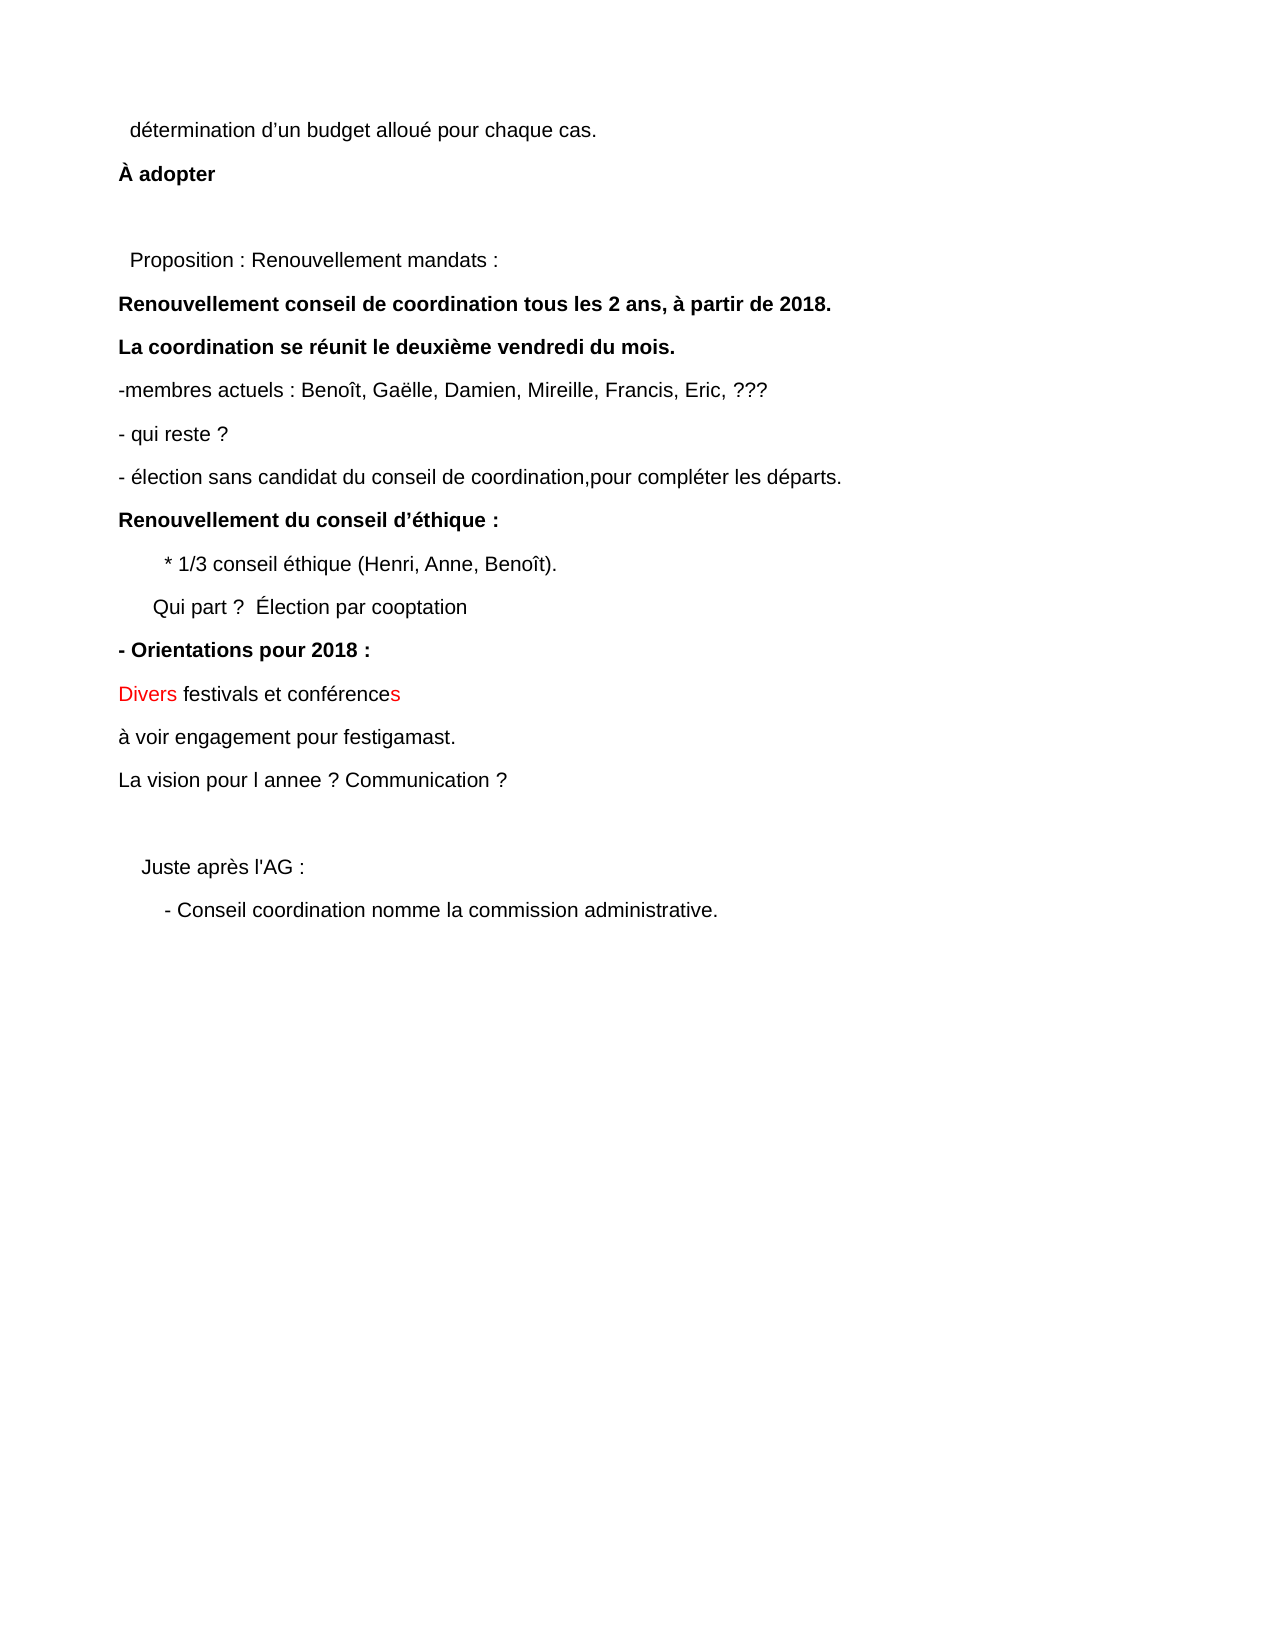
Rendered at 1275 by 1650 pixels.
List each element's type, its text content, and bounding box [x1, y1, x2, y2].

text Juste après l'AG : [118, 855, 1157, 879]
text Qui part ? Élection par cooptation [118, 595, 1157, 619]
text Renouvellement du conseil d’éthique : [118, 508, 1157, 532]
text Proposition : Renouvellement mandats : [118, 248, 1157, 272]
text La coordination se réunit le deuxième vendredi du mois. [118, 335, 1157, 359]
text À adopter [118, 161, 1157, 185]
text détermination d’un budget alloué pour chaque cas. [118, 118, 1157, 142]
text -membres actuels : Benoît, Gaëlle, Damien, Mireille, Francis, Eric, ??? [118, 378, 1157, 402]
text Renouvellement conseil de coordination tous les 2 ans, à partir de 2018. [118, 291, 1157, 315]
text à voir engagement pour festigamast. [118, 725, 1157, 749]
text * 1/3 conseil éthique (Henri, Anne, Benoît). [118, 551, 1157, 575]
text - qui reste ? [118, 421, 1157, 445]
text - Conseil coordination nomme la commission administrative. [118, 898, 1157, 922]
text Divers festivals et conférences [118, 681, 1157, 705]
text - élection sans candidat du conseil de coordination,pour compléter les départs. [118, 465, 1157, 489]
text La vision pour l annee ? Communication ? [118, 768, 1157, 792]
text - Orientations pour 2018 : [118, 638, 1157, 662]
